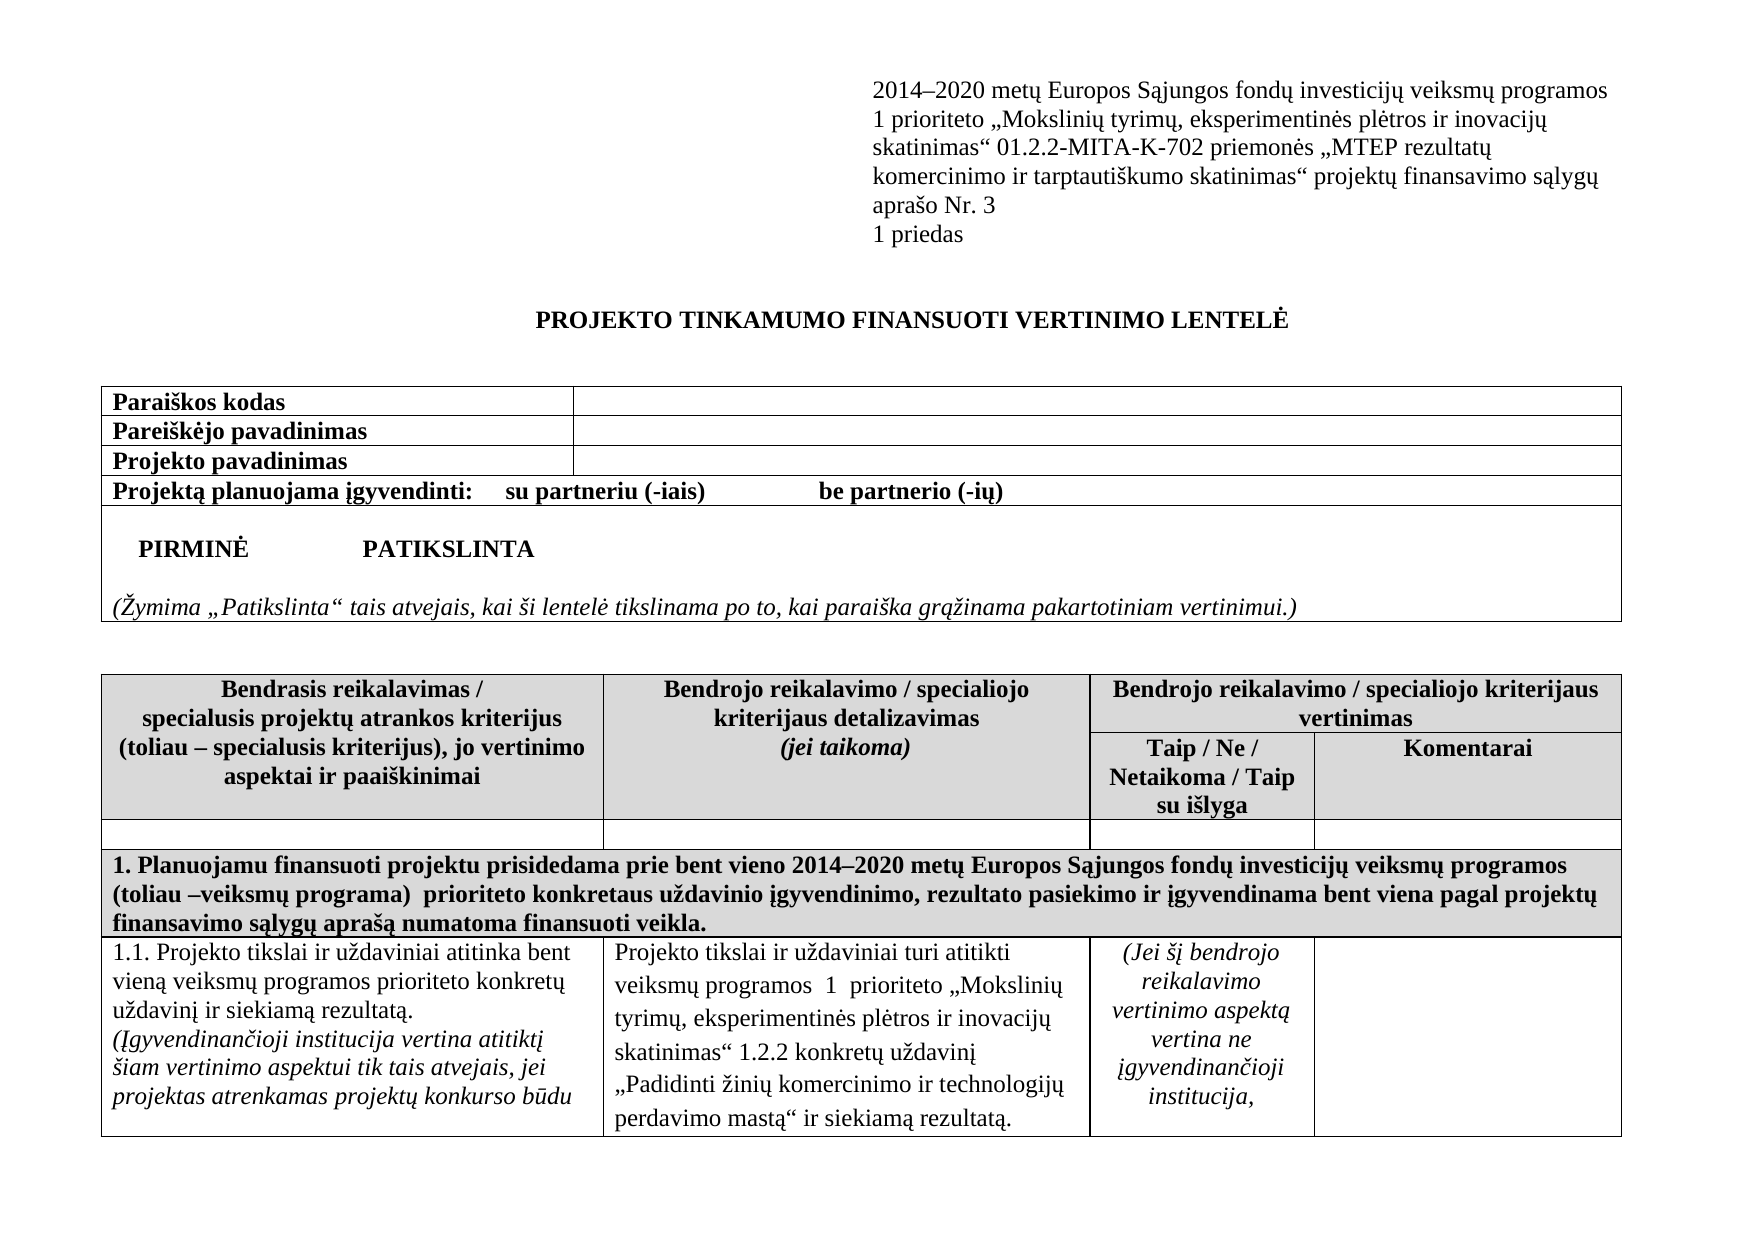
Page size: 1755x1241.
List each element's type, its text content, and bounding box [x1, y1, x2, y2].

table_header Bendrojo reikalavimo / specialiojo kriterijaus detalizavimas (jei taikoma) [604, 675, 1089, 819]
table_header Bendrojo reikalavimo / specialiojo kriterijaus vertinimas [1091, 675, 1621, 732]
table_cell (Jei šį bendrojo reikalavimo vertinimo aspektą vertina ne įgyvendinančioji institucija, [1091, 938, 1314, 1136]
table_cell Taip / Ne / Netaikoma / Taip su išlyga [1091, 733, 1314, 819]
table_cell [1079, 820, 1089, 849]
table_header Paraiškos kodas [102, 387, 573, 415]
table_header [1611, 387, 1621, 415]
table_cell Projekto tikslai ir uždaviniai turi atitikti veiksmų programos 1 prioriteto „Mokslinių tyrimų, eksperimentinės plėtros ir inovacijų skatinimas“ 1.2.2 konkretų uždavinį „Padidinti žinių komercinimo ir technologijų perdavimo mastą“ ir siekiamą rezultatą. [604, 938, 1089, 1136]
table_cell [574, 446, 1621, 475]
text 2014–2020 metų Europos Sąjungos fondų investicijų veiksmų programos [872, 75, 1611, 104]
table_cell [592, 820, 603, 849]
table_cell [574, 416, 1621, 445]
table_header [574, 387, 585, 415]
table_cell [604, 820, 614, 849]
table_cell [1315, 938, 1621, 1136]
table_header Bendrasis reikalavimas / specialusis projektų atrankos kriterijus (toliau – specialusis kriterijus), jo vertinimo aspektai ir paaiškinimai [102, 675, 603, 819]
table_cell Komentarai [1315, 733, 1621, 819]
table_cell Projekto pavadinimas [102, 446, 573, 475]
table_cell 1. Planuojamu finansuoti projektu prisidedama prie bent vieno 2014–2020 metų Europos Sąjungos fondų investicijų veiksmų programos (toliau –veiksmų programa) prioriteto konkretaus uždavinio įgyvendinimo, rezultato pasiekimo ir įgyvendinama bent viena pagal projektų finansavimo sąlygų aprašą numatoma finansuoti veikla. [102, 850, 1621, 936]
text 1 prioriteto „Mokslinių tyrimų, eksperimentinės plėtros ir inovacijų skatinimas“ 01.2.2-MITA-K-702 priemonės „MTEP rezultatų komercinimo ir tarptautiškumo skatinimas“ projektų finansavimo sąlygų aprašo Nr. 3 [872, 104, 1611, 219]
table_cell 1.1. Projekto tikslai ir uždaviniai atitinka bent vieną veiksmų programos prioriteto konkretų uždavinį ir siekiamą rezultatą. (Įgyvendinančioji institucija vertina atitiktį šiam vertinimo aspektui tik tais atvejais, jei projektas atrenkamas projektų konkurso būdu [102, 938, 603, 1136]
table_cell [1091, 820, 1314, 849]
table_cell  PIRMINĖ PATIKSLINTA (Žymima „Patikslinta“ tais atvejais, kai ši lentelė tikslinama po to, kai paraiška grąžinama pakartotiniam vertinimui.) [102, 506, 1621, 621]
text PROJEKTO TINKAMUMO FINANSUOTI VERTINIMO LENTELĖ [75, 305, 1679, 334]
table_cell [1315, 820, 1621, 849]
table_cell Pareiškėjo pavadinimas [102, 416, 573, 445]
table_cell [102, 820, 112, 849]
table_cell Projektą planuojama įgyvendinti:  su partneriu (-iais)  be partnerio (-ių) [102, 476, 1621, 505]
text 1 priedas [872, 219, 1611, 247]
